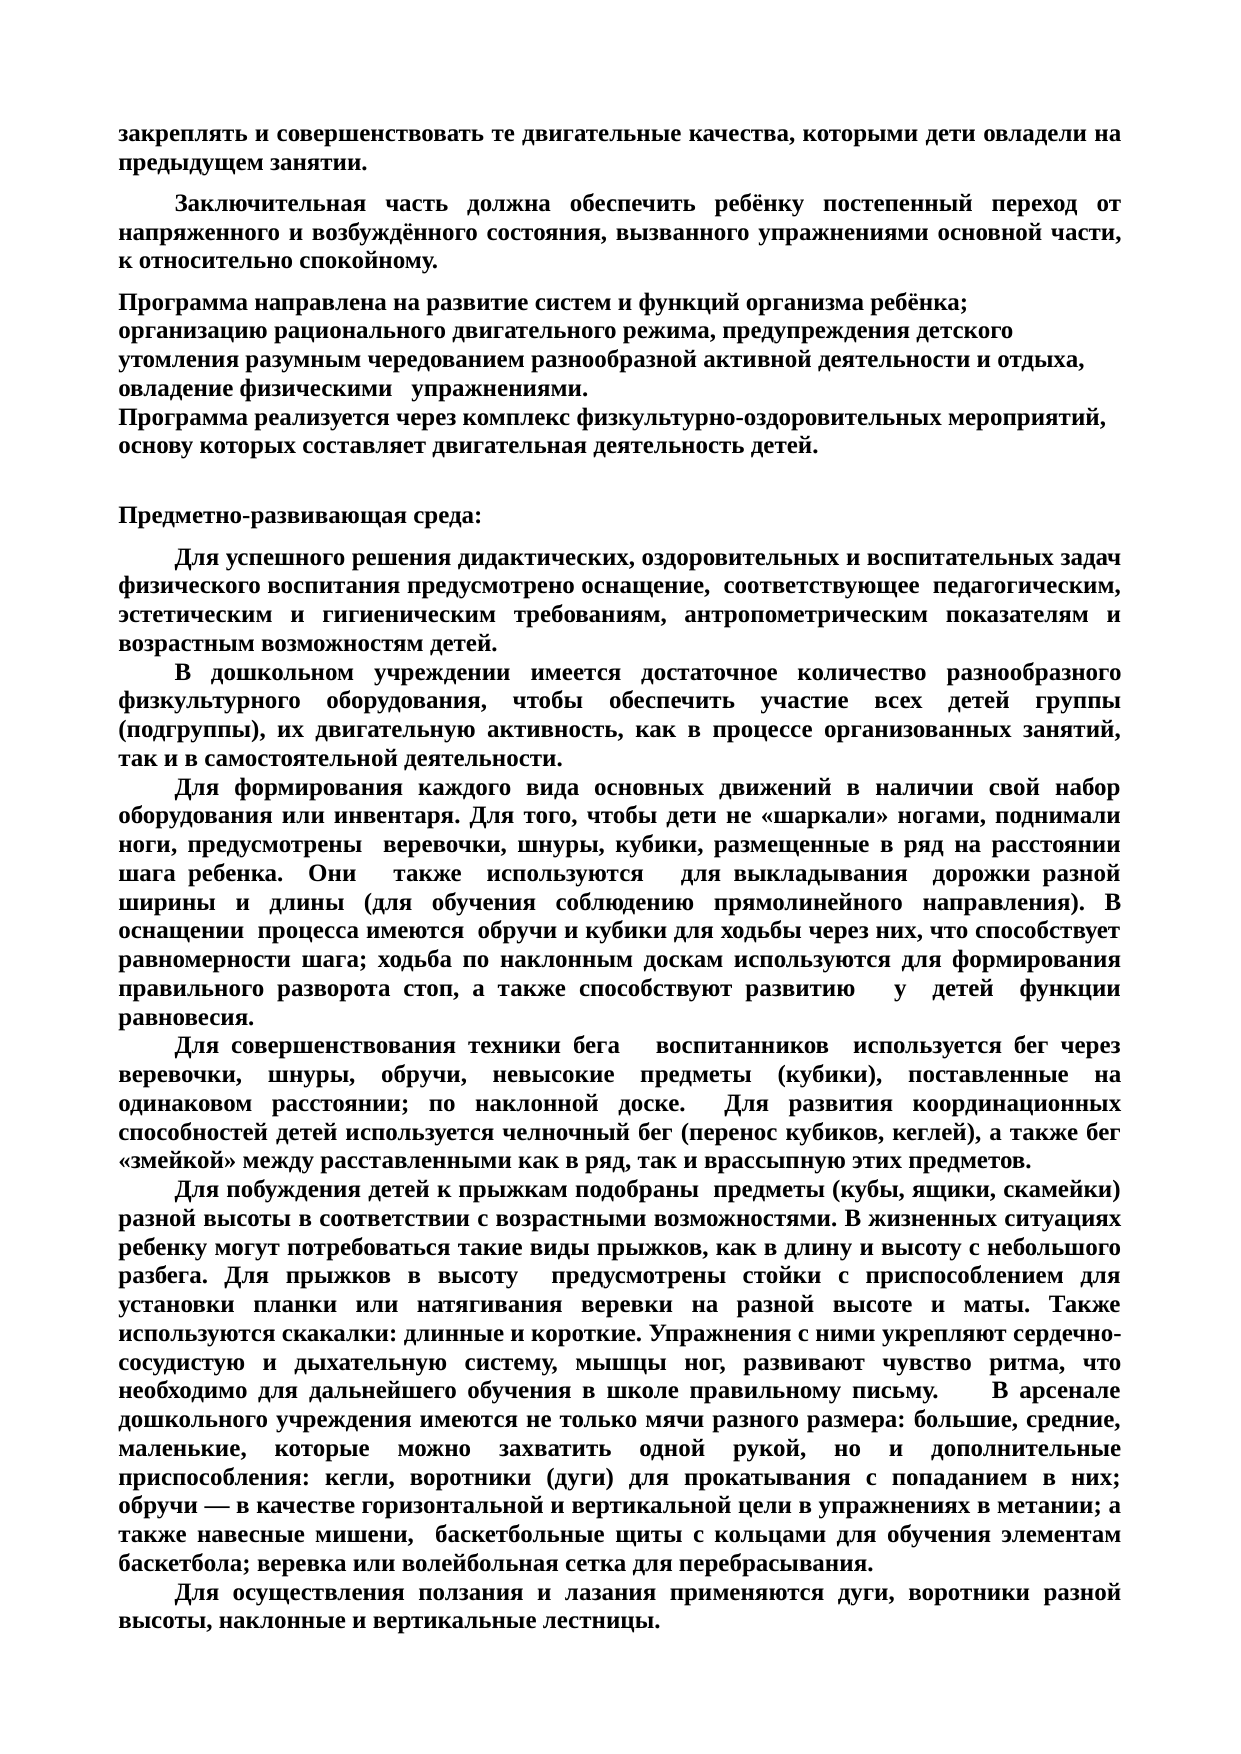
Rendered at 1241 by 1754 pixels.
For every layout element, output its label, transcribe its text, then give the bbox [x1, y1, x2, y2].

text Программа направлена на развитие систем и функций организма ребёнка; организацию рационального двигательного режима, предупреждения детского утомления разумным чередованием разнообразной активной деятельности и отдыха, овладение физическими упражнениями. [118, 287, 1122, 402]
text Для успешного решения дидактических, оздоровительных и воспитательных задач физического воспитания предусмотрено оснащение, соответствующее педагогическим, эстетическим и гигиеническим требованиям, антропометрическим показателям и возрастным возможностям детей. [118, 542, 1122, 657]
text Заключительная часть должна обеспечить ребёнку постепенный переход от напряженного и возбуждённого состояния, вызванного упражнениями основной части, к относительно спокойному. [118, 188, 1122, 274]
text В дошкольном учреждении имеется достаточное количество разнообразного физкультурного оборудования, чтобы обеспечить участие всех детей группы (подгруппы), их двигательную активность, как в процессе организованных занятий, так и в самостоятельной деятельности. [118, 657, 1122, 772]
text Программа реализуется через комплекс физкультурно-оздоровительных мероприятий, основу которых составляет двигательная деятельность детей. [118, 402, 1122, 459]
text Для побуждения детей к прыжкам подобраны предметы (кубы, ящики, скамейки) разной высоты в соответствии с возрастными возможностями. В жизненных ситуациях ребенку могут потребоваться такие виды прыжков, как в длину и высоту с небольшого разбега. Для прыжков в высоту предусмотрены стойки с приспособлением для установки планки или натягивания веревки на разной высоте и маты. Также используются скакалки: длинные и короткие. Упражнения с ними укрепляют сердечно-сосудистую и дыхательную систему, мышцы ног, развивают чувство ритма, что необходимо для дальнейшего обучения в школе правильному письму. В арсенале дошкольного учреждения имеются не только мячи разного размера: большие, средние, маленькие, которые можно захватить одной рукой, но и дополнительные приспособления: кегли, воротники (дуги) для прокатывания с попаданием в них; обручи — в качестве горизонтальной и вертикальной цели в упражнениях в метании; а также навесные мишени, баскетбольные щиты с кольцами для обучения элементам баскетбола; веревка или волейбольная сетка для перебрасывания. [118, 1174, 1122, 1577]
text Для осуществления ползания и лазания применяются дуги, воротники разной высоты, наклонные и вертикальные лестницы. [118, 1577, 1122, 1634]
text Предметно-развивающая среда: [118, 501, 1122, 529]
text закреплять и совершенствовать те двигательные качества, которыми дети овладели на предыдущем занятии. [118, 118, 1122, 176]
text Для формирования каждого вида основных движений в наличии свой набор оборудования или инвентаря. Для того, чтобы дети не «шаркали» ногами, поднимали ноги, предусмотрены веревочки, шнуры, кубики, размещенные в ряд на расстоянии шага ребенка. Они также используются для выкладывания дорожки разной ширины и длины (для обучения соблюдению прямолинейного направления). В оснащении процесса имеются обручи и кубики для ходьбы через них, что способствует равномерности шага; ходьба по наклонным доскам используются для формирования правильного разворота стоп, а также способствуют развитию у детей функции равновесия. [118, 772, 1122, 1031]
text Для совершенствования техники бега воспитанников используется бег через веревочки, шнуры, обручи, невысокие предметы (кубики), поставленные на одинаковом расстоянии; по наклонной доске. Для развития координационных способностей детей используется челночный бег (перенос кубиков, кеглей), а также бег «змейкой» между расставленными как в ряд, так и врассыпную этих предметов. [118, 1031, 1122, 1174]
